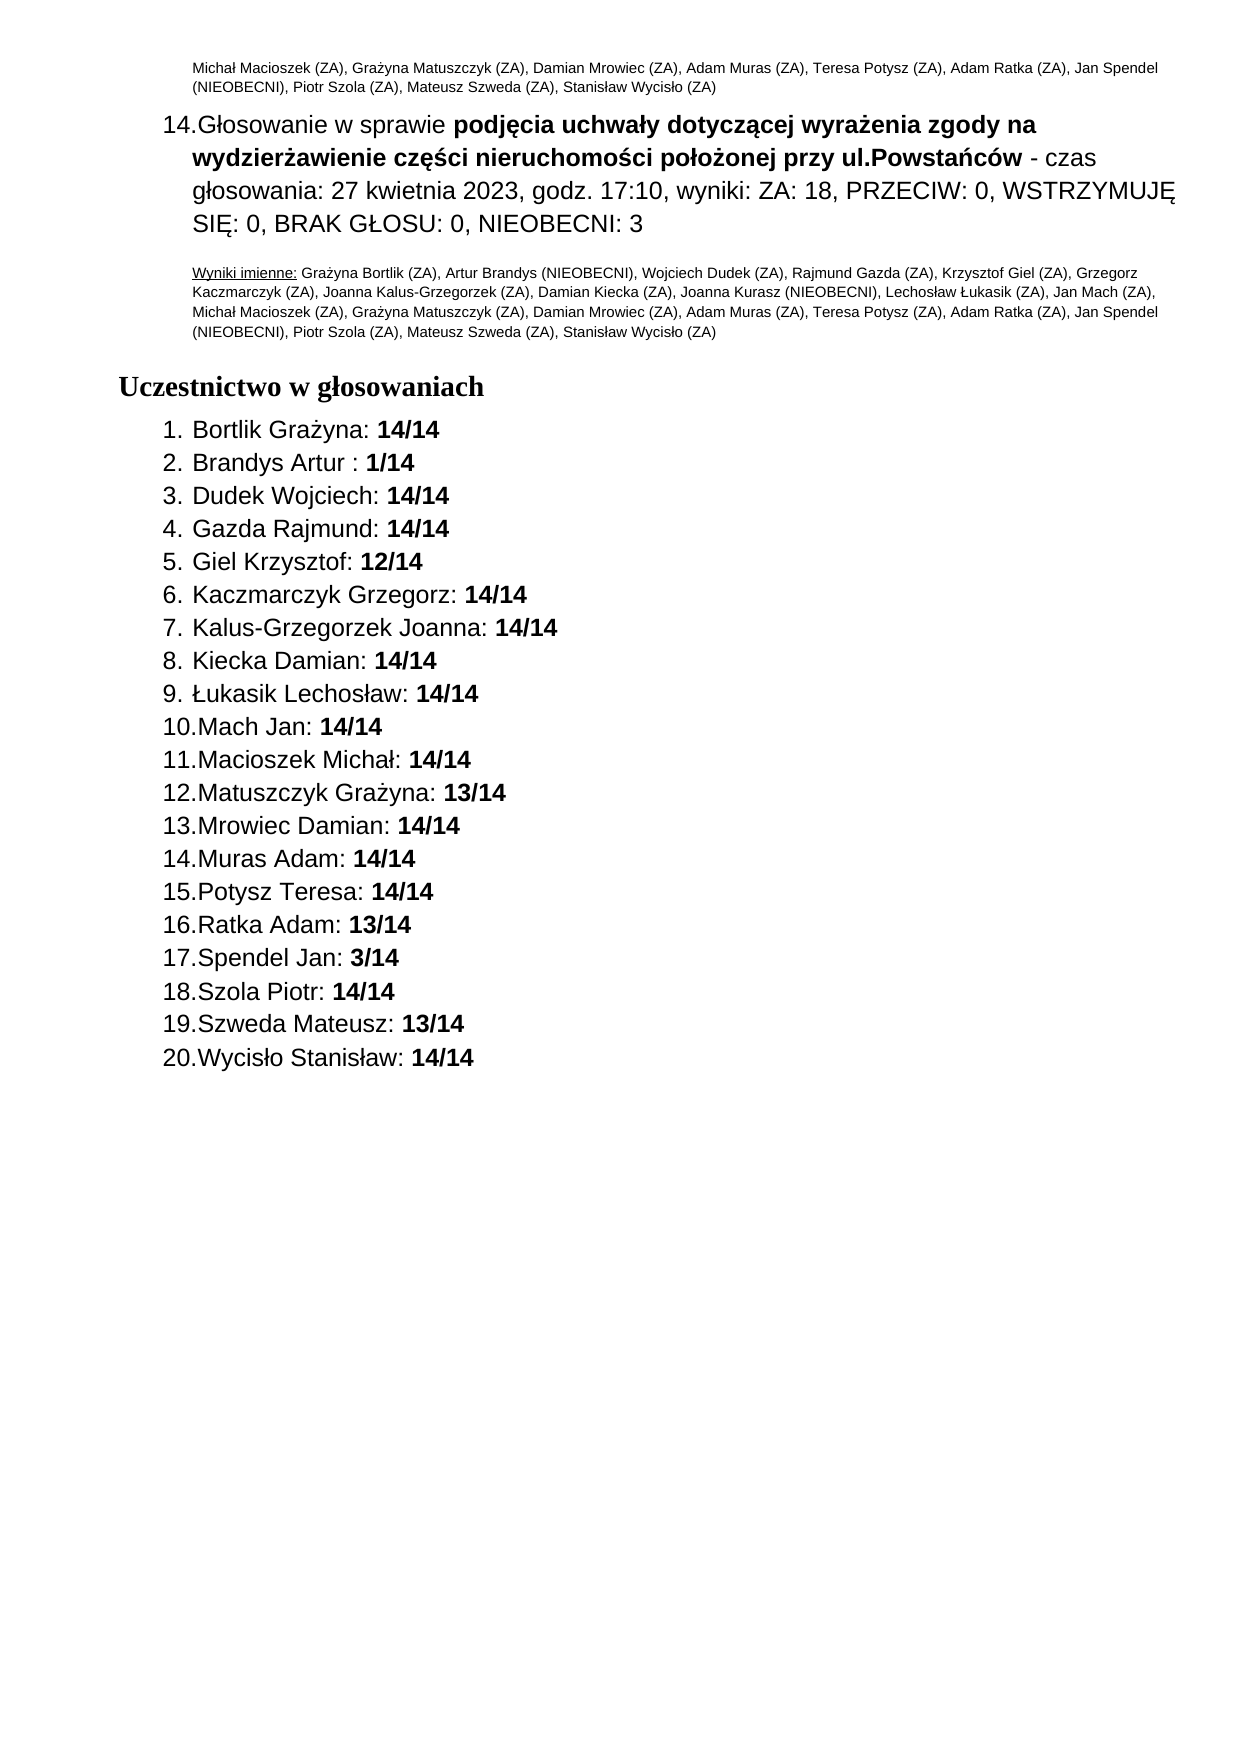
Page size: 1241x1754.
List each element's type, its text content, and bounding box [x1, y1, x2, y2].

list Michał Macioszek (ZA), Grażyna Matuszczyk (ZA), Damian Mrowiec (ZA), Adam Muras (ZA), Teresa Potysz (ZA), Adam Ratka (ZA), Jan Spendel (NIEOBECNI), Piotr Szola (ZA), Mateusz Szweda (ZA), Stanisław Wycisło (ZA) [162, 59, 1181, 96]
list Spendel Jan: 3/14 [162, 943, 1181, 972]
list Ratka Adam: 13/14 [162, 910, 1181, 939]
subtitle Uczestnictwo w głosowaniach [118, 369, 1181, 403]
list Mrowiec Damian: 14/14 [162, 811, 1181, 840]
list Kalus-Grzegorzek Joanna: 14/14 [162, 613, 1181, 642]
list Łukasik Lechosław: 14/14 [162, 679, 1181, 708]
list Potysz Teresa: 14/14 [162, 877, 1181, 906]
list Matuszczyk Grażyna: 13/14 [162, 778, 1181, 807]
list Wycisło Stanisław: 14/14 [162, 1042, 1181, 1071]
list Mach Jan: 14/14 [162, 712, 1181, 741]
list Giel Krzysztof: 12/14 [162, 547, 1181, 576]
list Bortlik Grażyna: 14/14 [162, 415, 1181, 444]
list Szola Piotr: 14/14 [162, 976, 1181, 1005]
list Gazda Rajmund: 14/14 [162, 514, 1181, 543]
list Dudek Wojciech: 14/14 [162, 481, 1181, 510]
list Szweda Mateusz: 13/14 [162, 1009, 1181, 1038]
list Macioszek Michał: 14/14 [162, 745, 1181, 774]
list Brandys Artur : 1/14 [162, 448, 1181, 477]
list Kiecka Damian: 14/14 [162, 646, 1181, 675]
list Wyniki imienne: Grażyna Bortlik (ZA), Artur Brandys (NIEOBECNI), Wojciech Dudek (ZA), Rajmund Gazda (ZA), Krzysztof Giel (ZA), Grzegorz Kaczmarczyk (ZA), Joanna Kalus-Grzegorzek (ZA), Damian Kiecka (ZA), Joanna Kurasz (NIEOBECNI), Lechosław Łukasik (ZA), Jan Mach (ZA), Michał Macioszek (ZA), Grażyna Matuszczyk (ZA), Damian Mrowiec (ZA), Adam Muras (ZA), Teresa Potysz (ZA), Adam Ratka (ZA), Jan Spendel (NIEOBECNI), Piotr Szola (ZA), Mateusz Szweda (ZA), Stanisław Wycisło (ZA) [162, 264, 1181, 341]
list Muras Adam: 14/14 [162, 844, 1181, 873]
list Głosowanie w sprawie podjęcia uchwały dotyczącej wyrażenia zgody na wydzierżawienie części nieruchomości położonej przy ul.Powstańców - czas głosowania: 27 kwietnia 2023, godz. 17:10, wyniki: ZA: 18, PRZECIW: 0, WSTRZYMUJĘ SIĘ: 0, BRAK GŁOSU: 0, NIEOBECNI: 3 [162, 110, 1181, 238]
list Kaczmarczyk Grzegorz: 14/14 [162, 580, 1181, 609]
